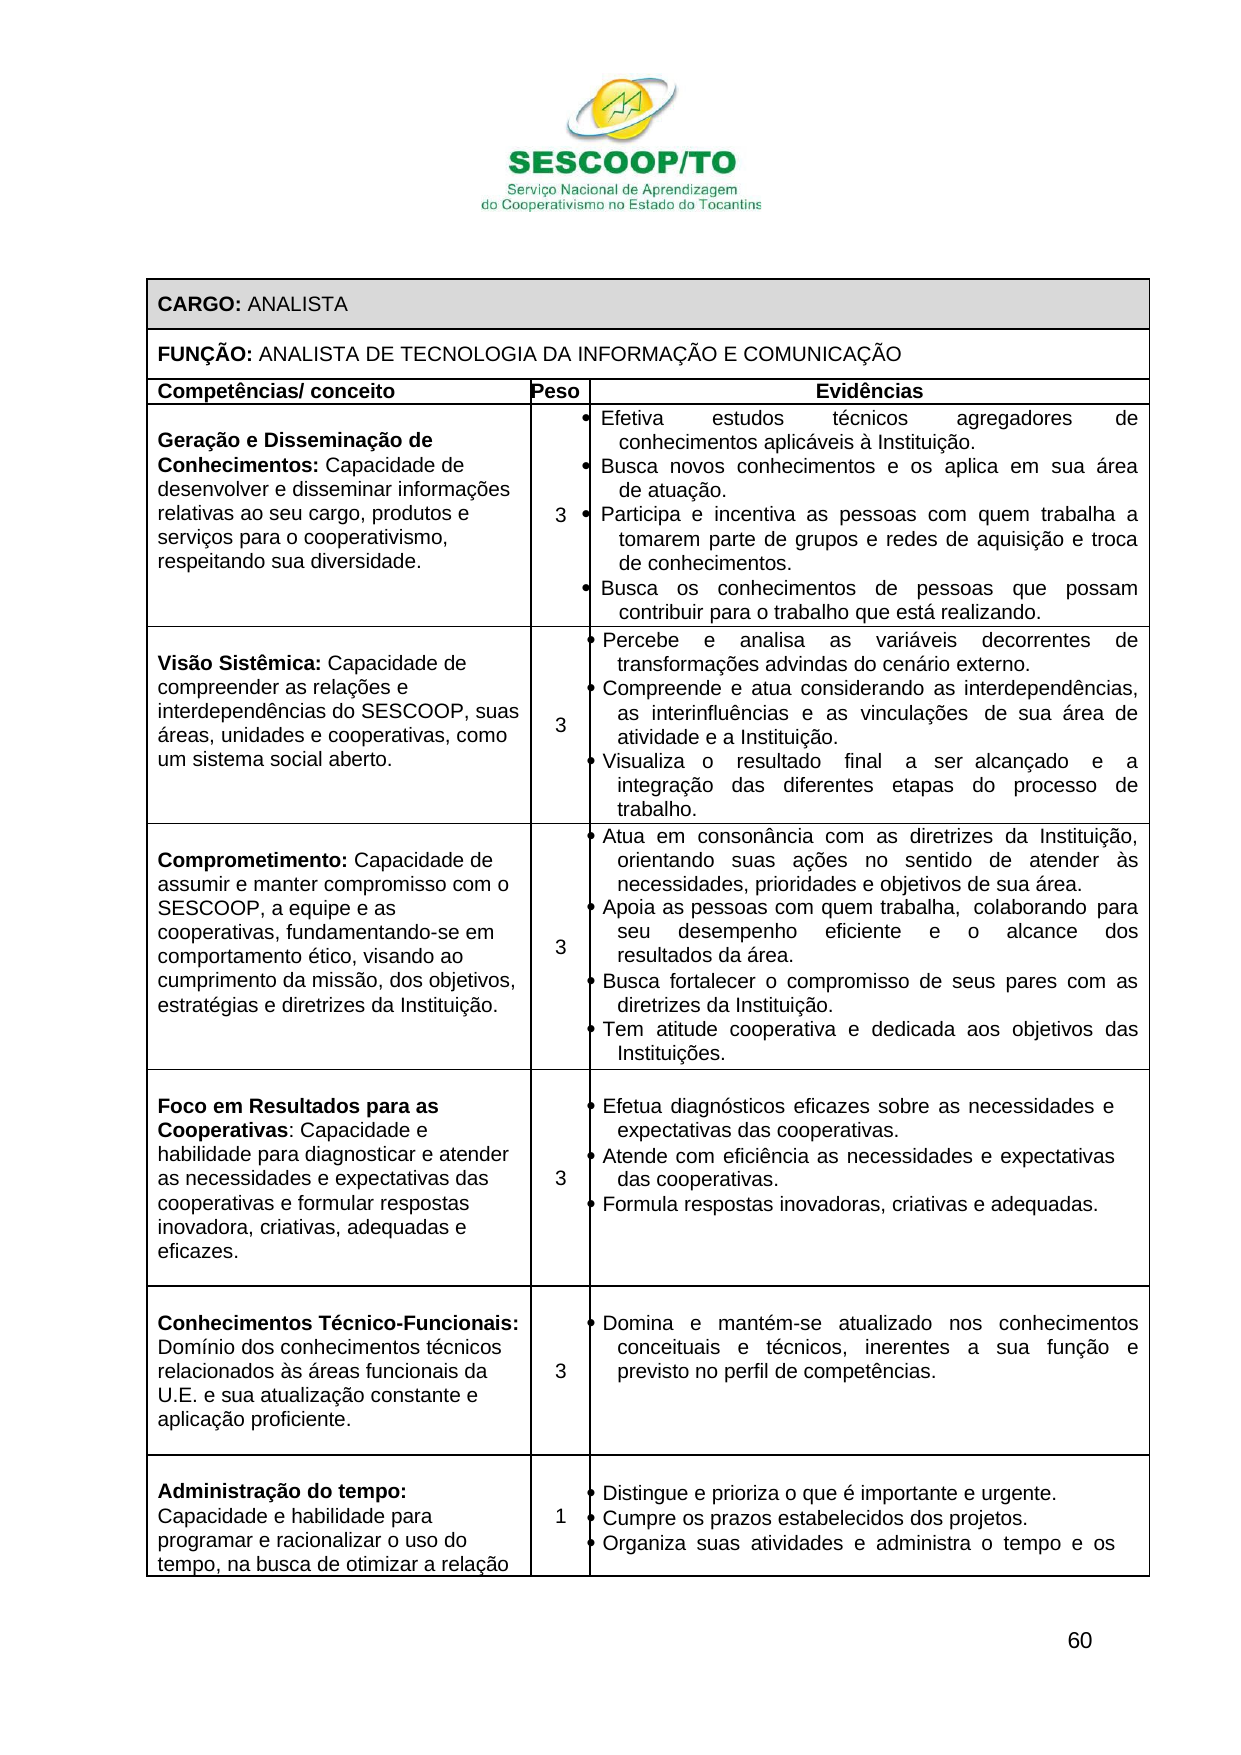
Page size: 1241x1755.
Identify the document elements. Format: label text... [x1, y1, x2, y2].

table_cell Competências/ conceito [148, 380, 530, 403]
table_cell 3 [532, 1287, 589, 1454]
table_cell Comprometimento: Capacidade de assumir e manter compromisso com o SESCOOP, a equipe e as cooperativas, fundamentando-se em comportamento ético, visando ao cumprimento da missão, dos objetivos, estratégias e diretrizes da Instituição. [148, 824, 530, 1069]
table_cell Administração do tempo: Capacidade e habilidade para programar e racionalizar o uso do tempo, na busca de otimizar a relação [148, 1456, 530, 1575]
table_cell 3 [532, 405, 589, 626]
table_cell Foco em Resultados para as Cooperativas: Capacidade e habilidade para diagnosticar e atender as necessidades e expectativas das cooperativas e formular respostas inovadora, criativas, adequadas e eficazes. [148, 1070, 530, 1285]
table_cell Evidências [591, 380, 1149, 403]
table_cell Conhecimentos Técnico-Funcionais: Domínio dos conhecimentos técnicos relacionados às áreas funcionais da U.E. e sua atualização constante e aplicação proficiente. [148, 1287, 530, 1454]
table_cell Percebe e analisa as variáveis decorrentes de transformações advindas do cenário externo. Compreende e atua considerando as interdependências, as interinfluências e as vinculações de sua área de atividade e a Instituição. Visualiza o resultado final a ser alcançado e a integração das diferentes etapas do processo de trabalho. [591, 627, 1149, 822]
table_header CARGO: ANALISTA [148, 280, 1149, 328]
table_cell Domina e mantém-se atualizado nos conhecimentos conceituais e técnicos, inerentes a sua função e previsto no perfil de competências. [591, 1287, 1149, 1454]
table_cell Peso [532, 380, 589, 403]
table_cell Visão Sistêmica: Capacidade de compreender as relações e interdependências do SESCOOP, suas áreas, unidades e cooperativas, como um sistema social aberto. [148, 627, 530, 822]
table_cell FUNÇÃO: ANALISTA DE TECNOLOGIA DA INFORMAÇÃO E COMUNICAÇÃO [148, 330, 1149, 378]
table_cell Efetua diagnósticos eficazes sobre as necessidades e expectativas das cooperativas. Atende com eficiência as necessidades e expectativas das cooperativas. Formula respostas inovadoras, criativas e adequadas. [591, 1070, 1149, 1285]
table_cell 3 [532, 1070, 589, 1285]
table_cell 1 [532, 1456, 589, 1575]
table_cell Distingue e prioriza o que é importante e urgente. Cumpre os prazos estabelecidos dos projetos. Organiza suas atividades e administra o tempo e os [591, 1456, 1149, 1575]
table_cell Atua em consonância com as diretrizes da Instituição, orientando suas ações no sentido de atender às necessidades, prioridades e objetivos de sua área. Apoia as pessoas com quem trabalha, colaborando para seu desempenho eficiente e o alcance dos resultados da área. Busca fortalecer o compromisso de seus pares com as diretrizes da Instituição. Tem atitude cooperativa e dedicada aos objetivos das Instituições. [591, 824, 1149, 1069]
table_cell Efetiva estudos técnicos agregadores de conhecimentos aplicáveis à Instituição. Busca novos conhecimentos e os aplica em sua área de atuação. Participa e incentiva as pessoas com quem trabalha a tomarem parte de grupos e redes de aquisição e troca de conhecimentos. Busca os conhecimentos de pessoas que possam contribuir para o trabalho que está realizando. [591, 405, 1149, 626]
table_cell 3 [532, 627, 589, 822]
table_cell 3 [532, 824, 589, 1069]
table_cell Geração e Disseminação de Conhecimentos: Capacidade de desenvolver e disseminar informações relativas ao seu cargo, produtos e serviços para o cooperativismo, respeitando sua diversidade. [148, 405, 530, 626]
